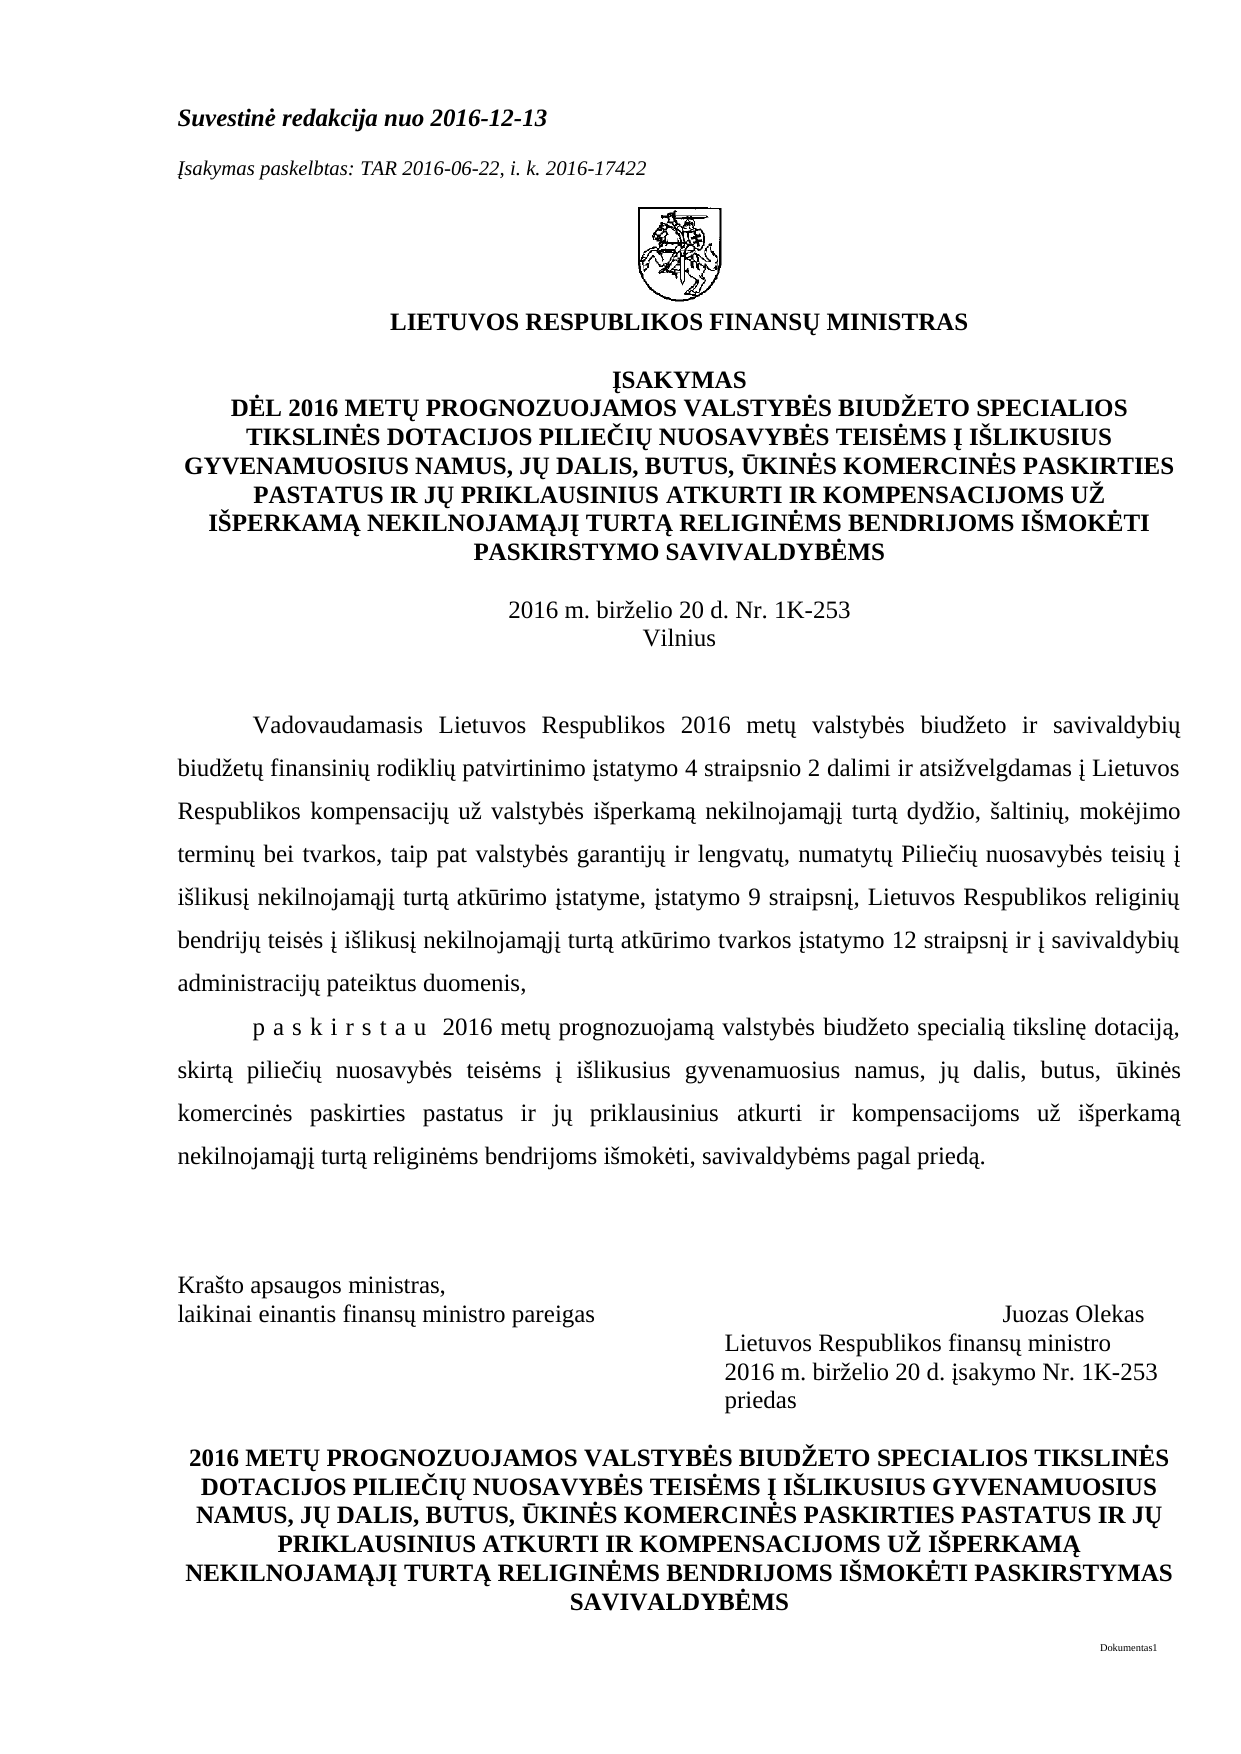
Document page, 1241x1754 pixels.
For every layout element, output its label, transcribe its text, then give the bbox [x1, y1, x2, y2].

text 2016 m. birželio 20 d. įsakymo Nr. 1K-253 [702, 1357, 1181, 1385]
text Lietuvos Respublikos finansų ministro [702, 1328, 1181, 1357]
text 2016 METŲ PROGNOZUOJAMOS VALSTYBĖS BIUDŽETO SPECIALIOS TIKSLINĖS DOTACIJOS PILIEČIŲ NUOSAVYBĖS TEISĖMS Į IŠLIKUSIUS GYVENAMUOSIUS NAMUS, JŲ DALIS, BUTUS, ŪKINĖS KOMERCINĖS PASKIRTIES PASTATUS IR JŲ PRIKLAUSINIUS ATKURTI IR KOMPENSACIJOMS UŽ IŠPERKAMĄ NEKILNOJAMĄJĮ TURTĄ RELIGINĖMS BENDRIJOMS IŠMOKĖTI PASKIRSTYMAS SAVIVALDYBĖMS [177, 1443, 1181, 1615]
text Įsakymas paskelbtas: TAR 2016-06-22, i. k. 2016-17422 [177, 156, 1181, 180]
text LIETUVOS RESPUBLIKOS FINANSŲ MINISTRAS [177, 307, 1181, 336]
text priedas [702, 1385, 1181, 1414]
text Suvestinė redakcija nuo 2016-12-13 [177, 103, 1181, 132]
text Vilnius [177, 623, 1181, 652]
text Krašto apsaugos ministras, [177, 1270, 1181, 1299]
text DĖL 2016 METŲ PROGNOZUOJAMOS VALSTYBĖS BIUDŽETO SPECIALIOS TIKSLINĖS DOTACIJOS PILIEČIŲ NUOSAVYBĖS TEISĖMS Į IŠLIKUSIUS GYVENAMUOSIUS NAMUS, JŲ DALIS, BUTUS, ŪKINĖS KOMERCINĖS PASKIRTIES PASTATUS IR JŲ PRIKLAUSINIUS ATKURTI IR KOMPENSACIJOMS UŽ IŠPERKAMĄ NEKILNOJAMĄJĮ TURTĄ RELIGINĖMS BENDRIJOMS IŠMOKĖTI PASKIRSTYMO SAVIVALDYBĖMS [177, 393, 1181, 566]
text p a s k i r s t a u 2016 metų prognozuojamą valstybės biudžeto specialią tikslinę dotaciją, skirtą piliečių nuosavybės teisėms į išlikusius gyvenamuosius namus, jų dalis, butus, ūkinės komercinės paskirties pastatus ir jų priklausinius atkurti ir kompensacijoms už išperkamą nekilnojamąjį turtą religinėms bendrijoms išmokėti, savivaldybėms pagal priedą. [177, 1012, 1181, 1170]
text ĮSAKYMAS [177, 365, 1181, 393]
text 2016 m. birželio 20 d. Nr. 1K-253 [177, 595, 1181, 623]
text laikinai einantis finansų ministro pareigas Juozas Olekas [177, 1299, 1181, 1328]
text Vadovaudamasis Lietuvos Respublikos 2016 metų valstybės biudžeto ir savivaldybių biudžetų finansinių rodiklių patvirtinimo įstatymo 4 straipsnio 2 dalimi ir atsižvelgdamas į Lietuvos Respublikos kompensacijų už valstybės išperkamą nekilnojamąjį turtą dydžio, šaltinių, mokėjimo terminų bei tvarkos, taip pat valstybės garantijų ir lengvatų, numatytų Piliečių nuosavybės teisių į išlikusį nekilnojamąjį turtą atkūrimo įstatyme, įstatymo 9 straipsnį, Lietuvos Respublikos religinių bendrijų teisės į išlikusį nekilnojamąjį turtą atkūrimo tvarkos įstatymo 12 straipsnį ir į savivaldybių administracijų pateiktus duomenis, [177, 710, 1181, 997]
